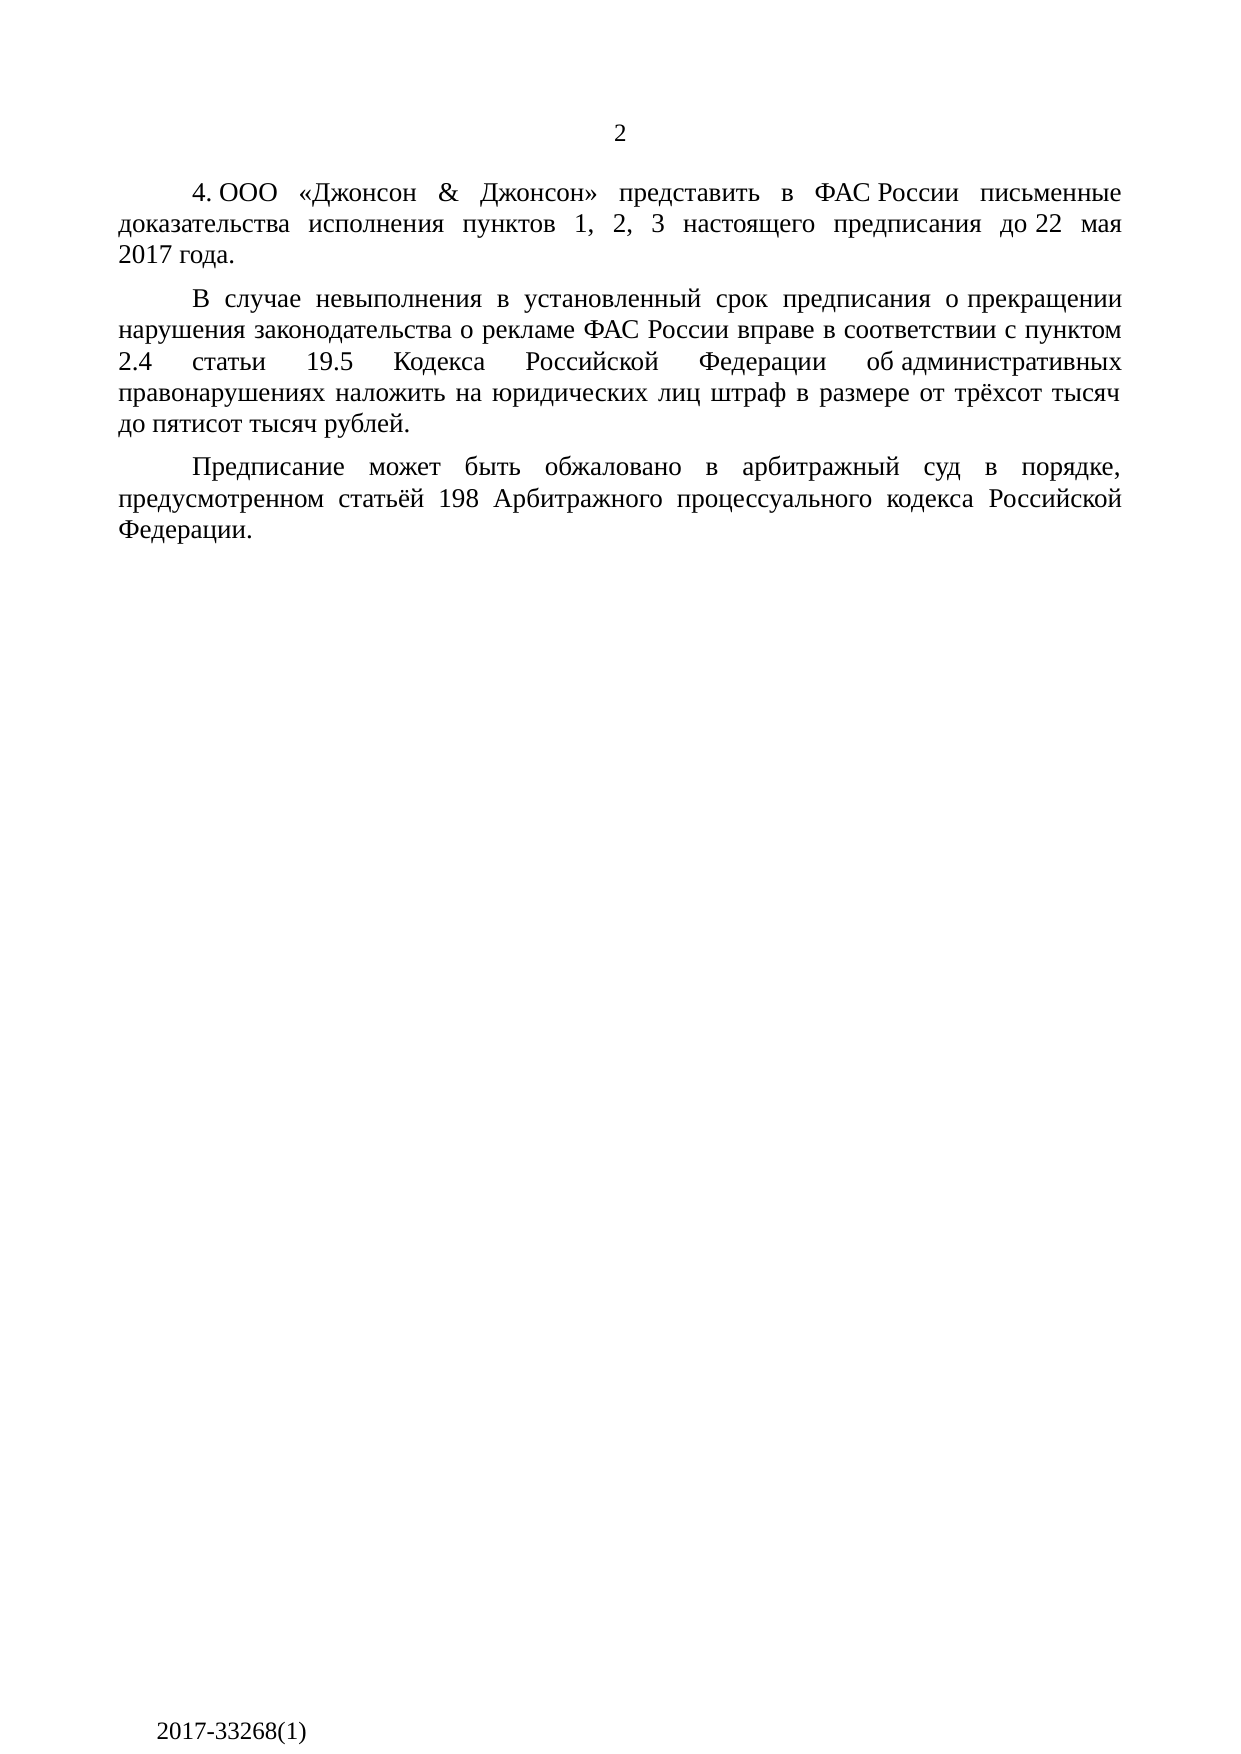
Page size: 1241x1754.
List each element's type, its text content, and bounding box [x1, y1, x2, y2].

text 4. ООО «Джонсон & Джонсон» представить в ФАС России письменные доказательства исполнения пунктов 1, 2, 3 настоящего предписания до 22 мая 2017 года. [118, 176, 1122, 270]
text Предписание может быть обжаловано в арбитражный суд в порядке, предусмотренном статьёй 198 Арбитражного процессуального кодекса Российской Федерации. [118, 451, 1122, 544]
text В случае невыполнения в установленный срок предписания о прекращении нарушения законодательства о рекламе ФАС России вправе в соответствии с пунктом 2.4 статьи 19.5 Кодекса Российской Федерации об административных правонарушениях наложить на юридических лиц штраф в размере от трёхсот тысяч до пятисот тысяч рублей. [118, 282, 1122, 438]
